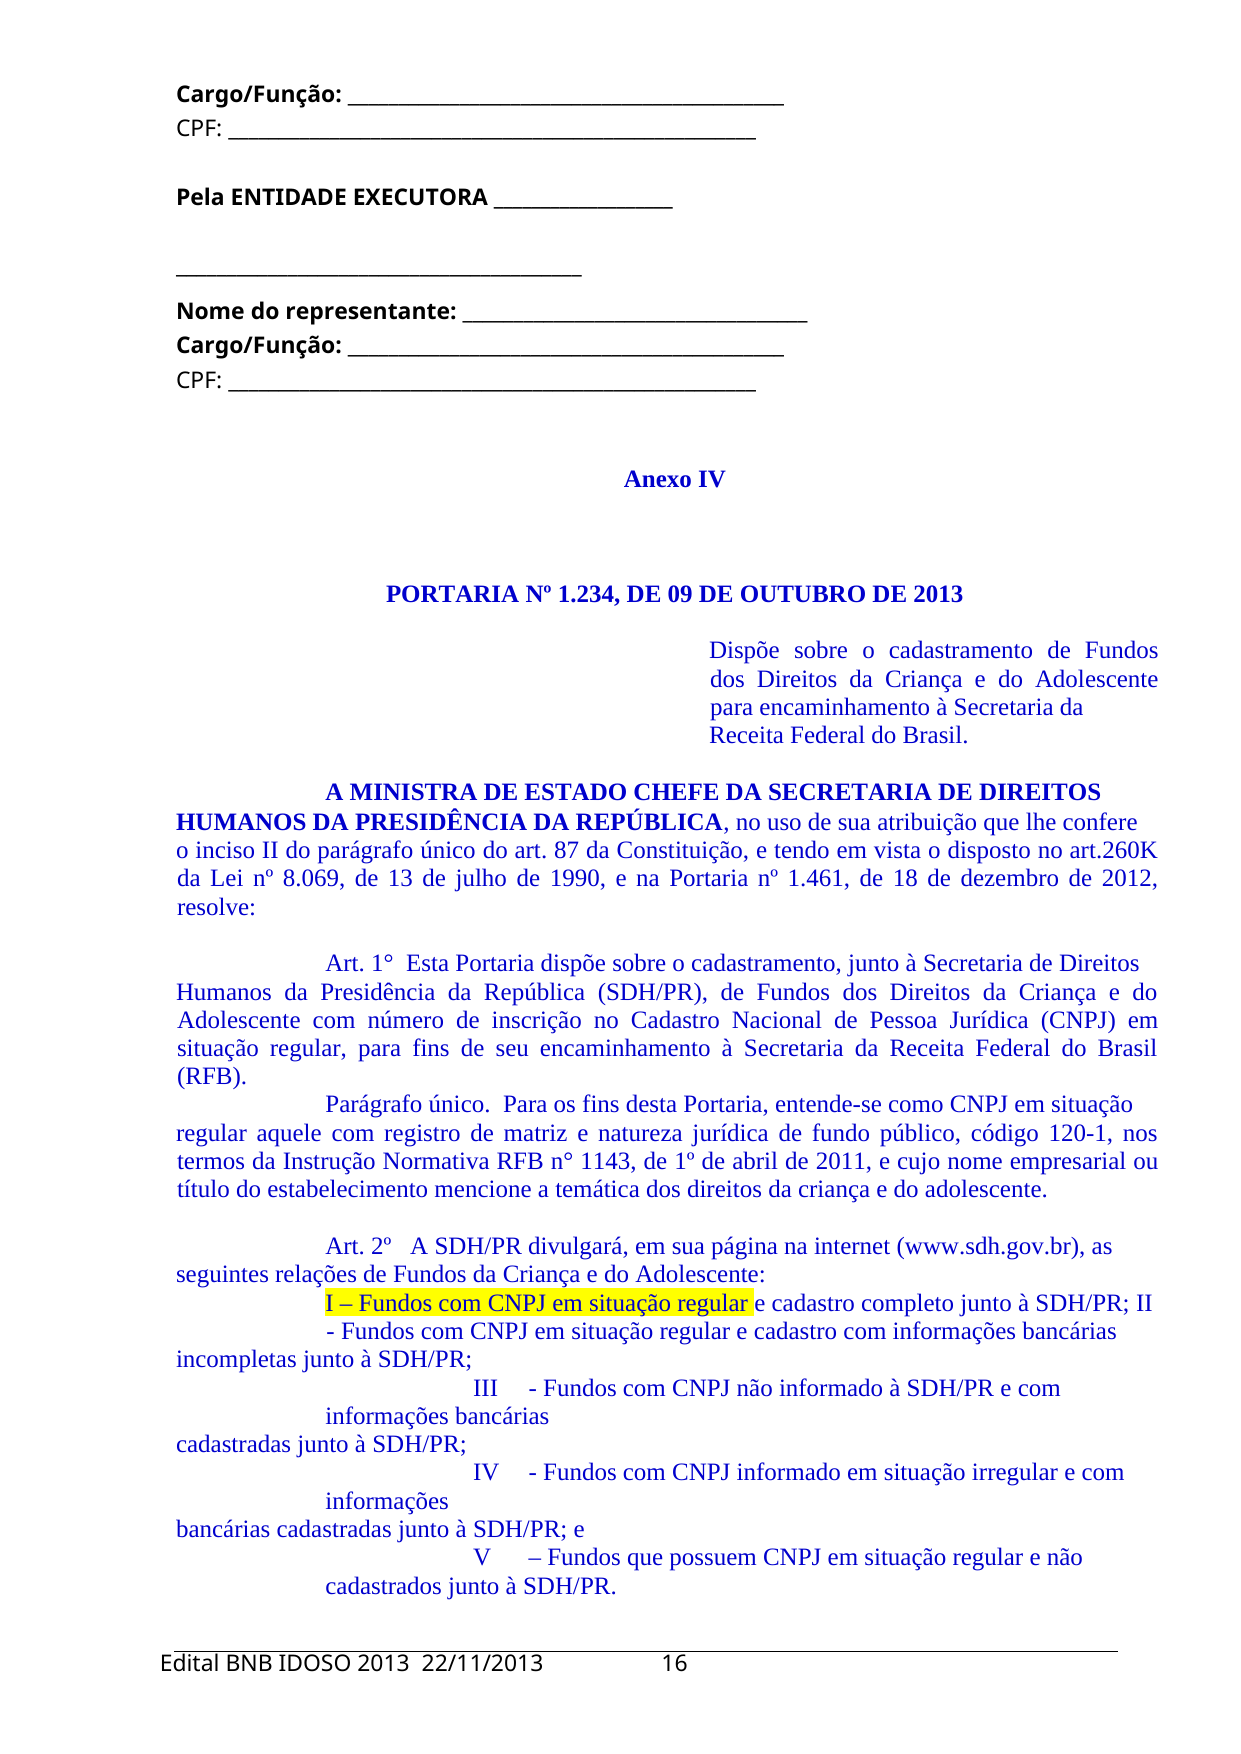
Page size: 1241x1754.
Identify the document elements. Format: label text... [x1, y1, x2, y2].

text I – Fundos com CNPJ em situação regular e cadastro completo junto à SDH/PR; II - Fundos com CNPJ em situação regular e cadastro com informações bancárias [325, 1288, 1157, 1345]
list - Fundos com CNPJ informado em situação irregular e com informações [325, 1458, 1188, 1515]
list – Fundos que possuem CNPJ em situação regular e não cadastrados junto à SDH/PR. [325, 1543, 1188, 1599]
text Art. 1° Esta Portaria dispõe sobre o cadastramento, junto à Secretaria de Direitos [325, 949, 1188, 977]
text CPF: ____________________________________________________ [176, 112, 1188, 142]
text cadastradas junto à SDH/PR; [176, 1430, 1188, 1458]
text Receita Federal do Brasil. [709, 721, 1188, 749]
text CPF: ____________________________________________________ [176, 363, 1188, 394]
text Art. 2º A SDH/PR divulgará, em sua página na internet (www.sdh.gov.br), as [325, 1232, 1188, 1260]
text o inciso II do parágrafo único do art. 87 da Constituição, e tendo em vista o disposto no art.260K da Lei nº 8.069, de 13 de julho de 1990, e na Portaria nº 1.461, de 18 de dezembro de 2012, resolve: [176, 836, 1159, 920]
text Pela ENTIDADE EXECUTORA ___________________ [176, 181, 1190, 211]
text Parágrafo único. Para os fins desta Portaria, entende-se como CNPJ em situação [325, 1090, 1188, 1118]
subtitle Anexo IV [159, 464, 1190, 492]
text Dispõe sobre o cadastramento de Fundos dos Direitos da Criança e do Adolescente para encaminhamento à Secretaria da [709, 636, 1159, 721]
text seguintes relações de Fundos da Criança e do Adolescente: [176, 1260, 1188, 1288]
text ________________________________________ [176, 249, 1188, 279]
list - Fundos com CNPJ não informado à SDH/PR e com informações bancárias [325, 1373, 1188, 1430]
text A MINISTRA DE ESTADO CHEFE DA SECRETARIA DE DIREITOS [325, 778, 1190, 806]
text regular aquele com registro de matriz e natureza jurídica de fundo público, código 120-1, nos termos da Instrução Normativa RFB n° 1143, de 1º de abril de 2011, e cujo nome empresarial ou título do estabelecimento mencione a temática dos direitos da criança e do adolescente. [176, 1118, 1159, 1203]
subtitle PORTARIA Nº 1.234, DE 09 DE OUTUBRO DE 2013 [159, 579, 1190, 608]
text Cargo/Função: ___________________________________________ [176, 329, 1188, 360]
text bancárias cadastradas junto à SDH/PR; e [176, 1515, 1188, 1543]
text HUMANOS DA PRESIDÊNCIA DA REPÚBLICA, no uso de sua atribuição que lhe confere [176, 807, 1188, 836]
text Humanos da Presidência da República (SDH/PR), de Fundos dos Direitos da Criança e do Adolescente com número de inscrição no Cadastro Nacional de Pessoa Jurídica (CNPJ) em situação regular, para fins de seu encaminhamento à Secretaria da Receita Federal do Brasil (RFB). [176, 977, 1159, 1090]
text incompletas junto à SDH/PR; [176, 1345, 1188, 1373]
text Cargo/Função: ___________________________________________ [176, 78, 1188, 108]
text Nome do representante: __________________________________ [176, 295, 1188, 326]
